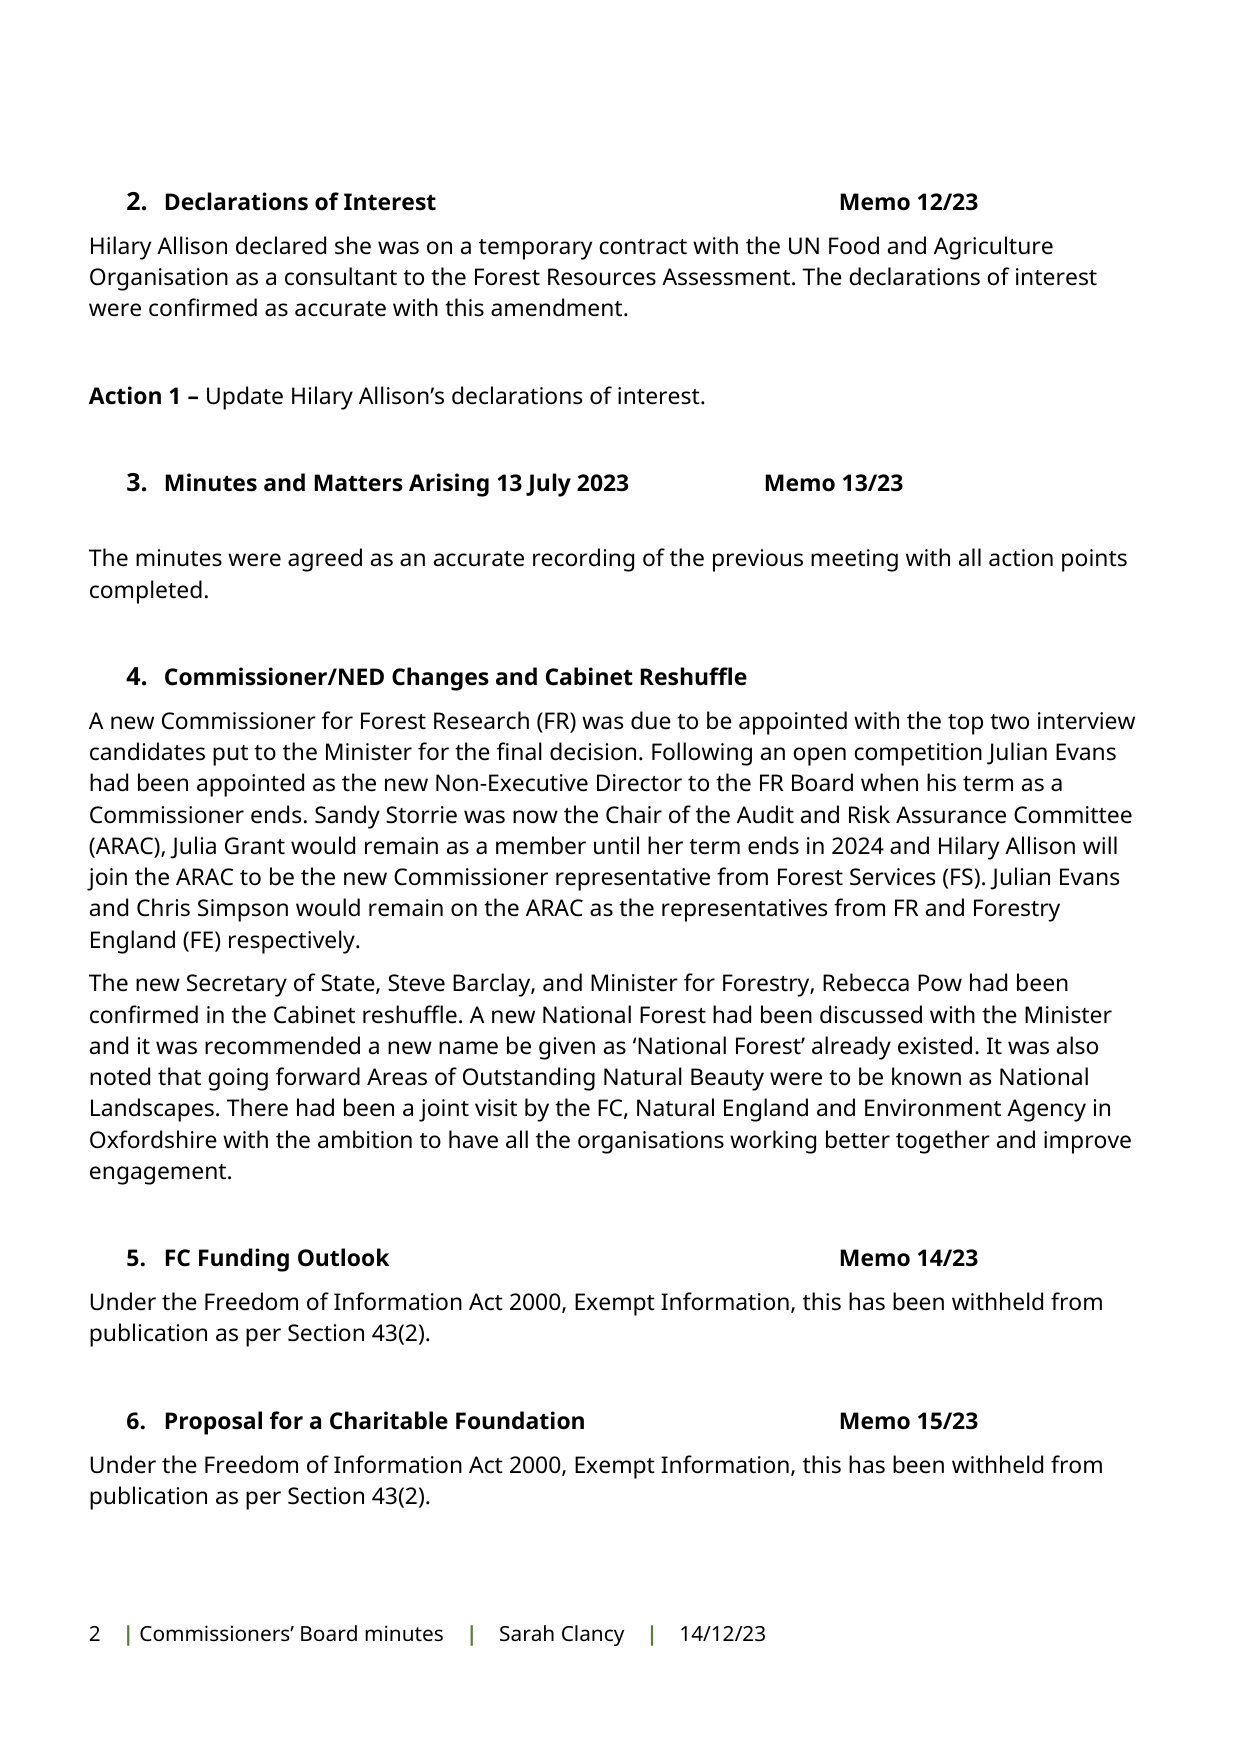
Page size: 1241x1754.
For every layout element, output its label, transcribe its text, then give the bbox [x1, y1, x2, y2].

text The minutes were agreed as an accurate recording of the previous meeting with all action points completed. [89, 542, 1152, 604]
text Hilary Allison declared she was on a temporary contract with the UN Food and Agriculture Organisation as a consultant to the Forest Resources Assessment. The declarations of interest were confirmed as accurate with this amendment. [89, 229, 1152, 323]
list Proposal for a Charitable Foundation Memo 15/23 [126, 1404, 1152, 1436]
list FC Funding Outlook Memo 14/23 [126, 1242, 1152, 1273]
list Minutes and Matters Arising 13 July 2023 Memo 13/23 [126, 467, 1152, 498]
list Commissioner/NED Changes and Cabinet Reshuffle [126, 661, 1152, 692]
text Under the Freedom of Information Act 2000, Exempt Information, this has been withheld from publication as per Section 43(2). [89, 1286, 1152, 1348]
list Declarations of Interest Memo 12/23 [126, 186, 1152, 217]
text Under the Freedom of Information Act 2000, Exempt Information, this has been withheld from publication as per Section 43(2). [89, 1448, 1152, 1511]
text A new Commissioner for Forest Research (FR) was due to be appointed with the top two interview candidates put to the Minister for the final decision. Following an open competition Julian Evans had been appointed as the new Non-Executive Director to the FR Board when his term as a Commissioner ends. Sandy Storrie was now the Chair of the Audit and Risk Assurance Committee (ARAC), Julia Grant would remain as a member until her term ends in 2024 and Hilary Allison will join the ARAC to be the new Commissioner representative from Forest Services (FS). Julian Evans and Chris Simpson would remain on the ARAC as the representatives from FR and Forestry England (FE) respectively. [89, 704, 1152, 954]
text The new Secretary of State, Steve Barclay, and Minister for Forestry, Rebecca Pow had been confirmed in the Cabinet reshuffle. A new National Forest had been discussed with the Minister and it was recommended a new name be given as ‘National Forest’ already existed. It was also noted that going forward Areas of Outstanding Natural Beauty were to be known as National Landscapes. There had been a joint visit by the FC, Natural England and Environment Agency in Oxfordshire with the ambition to have all the organisations working better together and improve engagement. [89, 967, 1152, 1186]
text Action 1 – Update Hilary Allison’s declarations of interest. [89, 379, 1152, 411]
